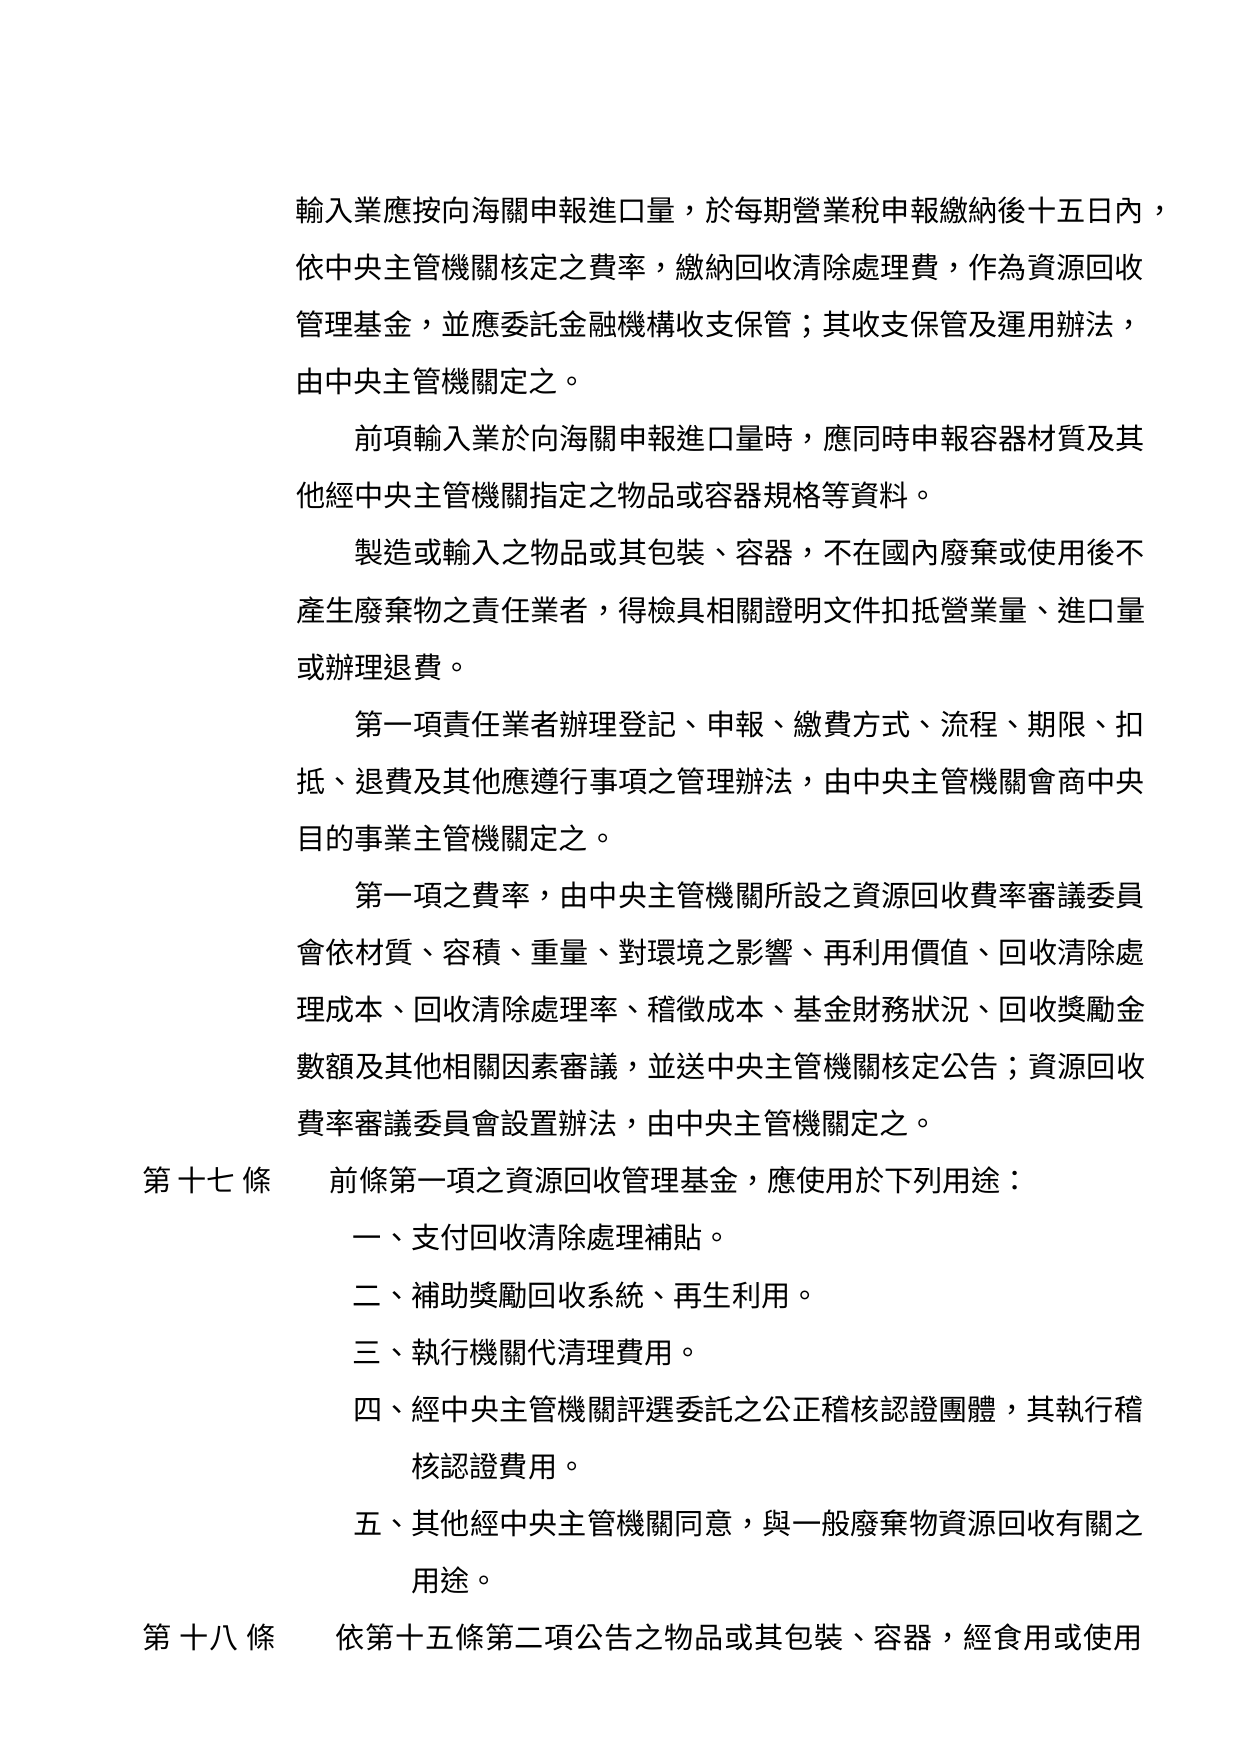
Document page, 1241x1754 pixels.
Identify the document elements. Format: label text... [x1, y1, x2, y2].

text 第 十八 條 依第十五條第二項公告之物品或其包裝、容器，經食用或使用 [142, 1614, 1145, 1657]
text 製造或輸入之物品或其包裝、容器，不在國內廢棄或使用後不產生廢棄物之責任業者，得檢具相關證明文件扣抵營業量、進口量或辦理退費。 [296, 530, 1145, 686]
text 四、經中央主管機關評選委託之公正稽核認證團體，其執行稽核認證費用。 [353, 1386, 1145, 1486]
text 第 十七 條 前條第一項之資源回收管理基金，應使用於下列用途： [142, 1158, 1145, 1200]
text 二、補助獎勵回收系統、再生利用。 [338, 1272, 1145, 1314]
text 五、其他經中央主管機關同意，與一般廢棄物資源回收有關之用途。 [353, 1500, 1145, 1600]
text 第一項之費率，由中央主管機關所設之資源回收費率審議委員會依材質、容積、重量、對環境之影響、再利用價值、回收清除處理成本、回收清除處理率、稽徵成本、基金財務狀況、回收獎勵金數額及其他相關因素審議，並送中央主管機關核定公告；資源回收費率審議委員會設置辦法，由中央主管機關定之。 [296, 872, 1145, 1143]
text 第 十六 條 依前條第二項公告之應負回收、清除、處理責任之業者（以下簡稱責任業者），應向主管機關辦理登記；製造業應按當期營業量，輸入業應按向海關申報進口量，於每期營業稅申報繳納後十五日內，依中央主管機關核定之費率，繳納回收清除處理費，作為資源回收管理基金，並應委託金融機構收支保管；其收支保管及運用辦法，由中央主管機關定之。 [142, 187, 1145, 401]
text 第一項責任業者辦理登記、申報、繳費方式、流程、期限、扣抵、退費及其他應遵行事項之管理辦法，由中央主管機關會商中央目的事業主管機關定之。 [296, 701, 1145, 858]
text 前項輸入業於向海關申報進口量時，應同時申報容器材質及其他經中央主管機關指定之物品或容器規格等資料。 [296, 416, 1145, 515]
text 三、執行機關代清理費用。 [338, 1329, 1145, 1371]
text 一、支付回收清除處理補貼。 [338, 1215, 1145, 1257]
